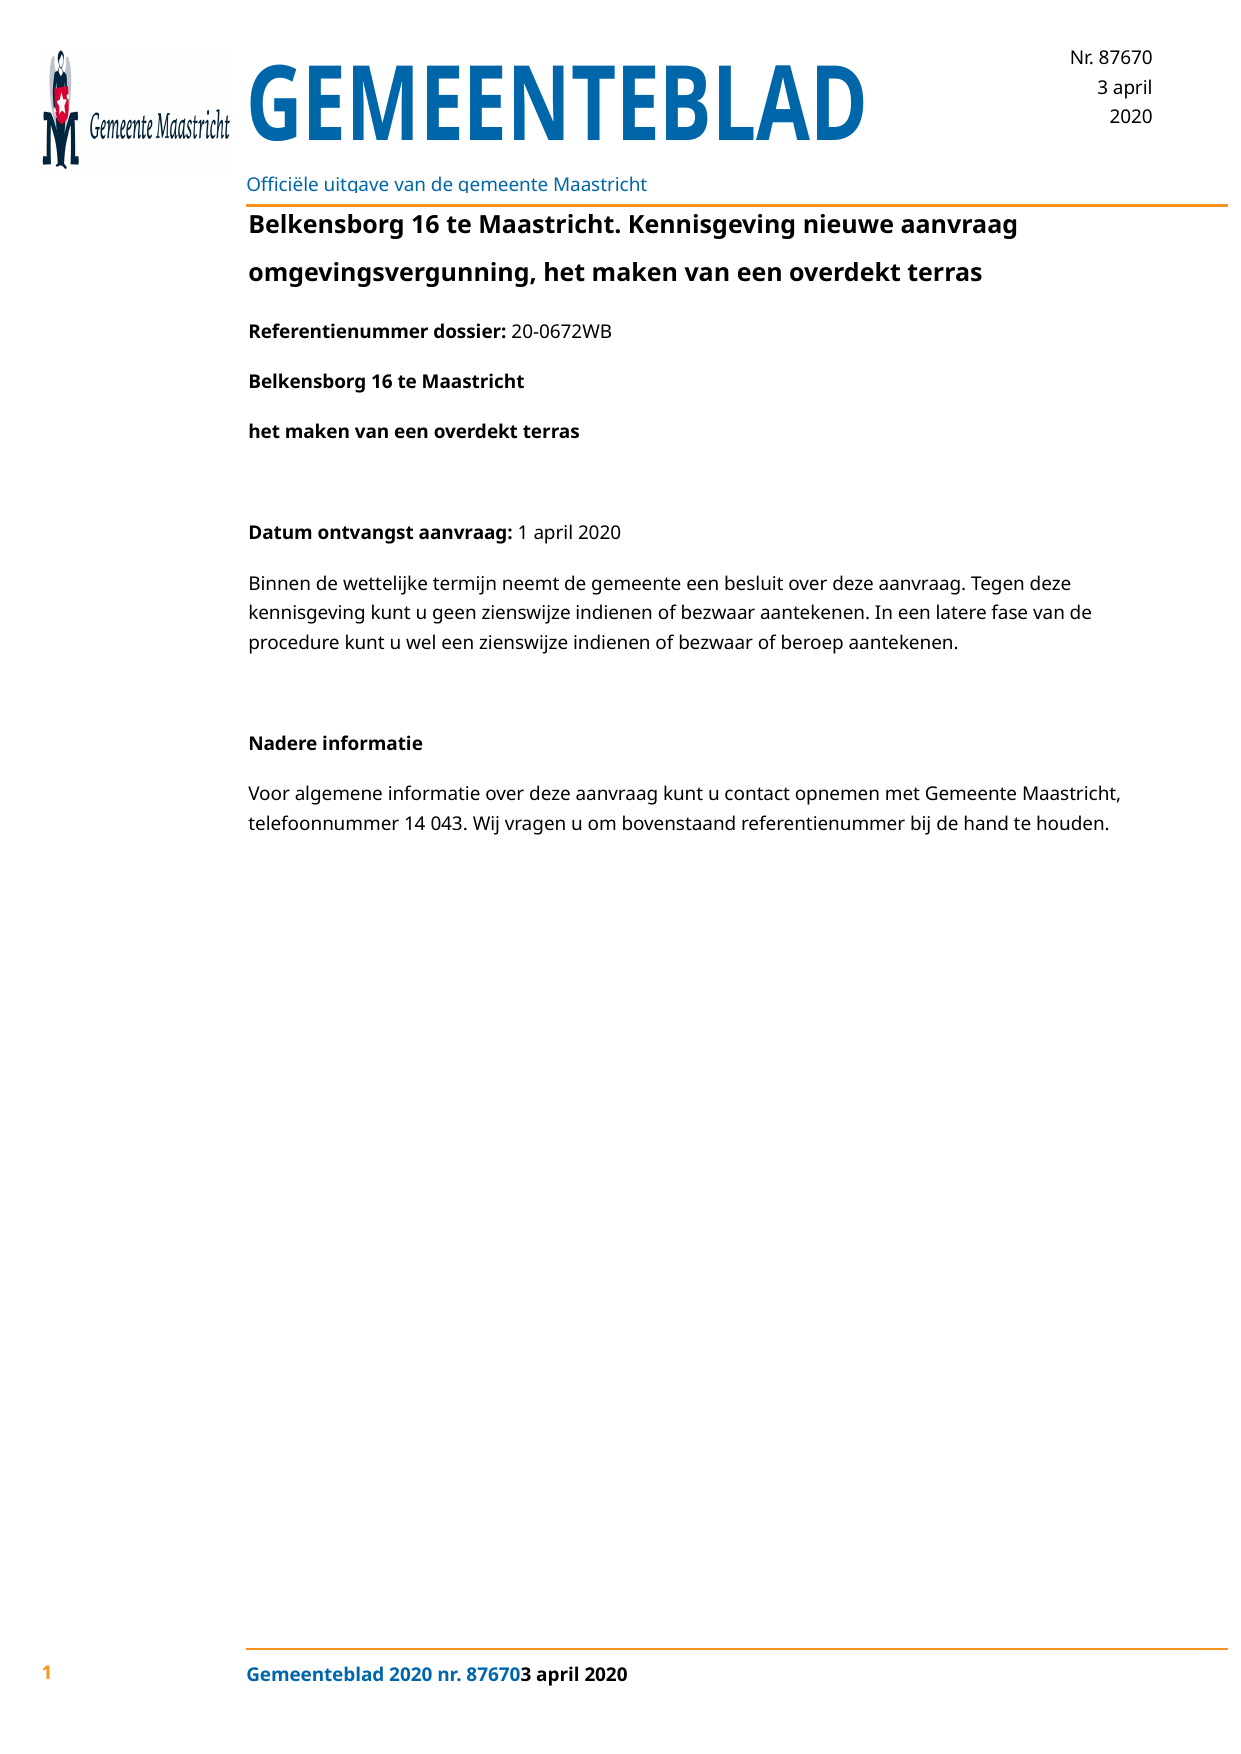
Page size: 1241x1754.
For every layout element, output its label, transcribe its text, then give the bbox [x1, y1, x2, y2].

text Belkensborg 16 te Maastricht [248, 368, 1152, 394]
text Referentienummer dossier: 20-0672WB [248, 318, 1152, 344]
text Voor algemene informatie over deze aanvraag kunt u contact opnemen met Gemeente Maastricht, telefoonnummer 14 043. Wij vragen u om bovenstaand referentienummer bij de hand te houden. [248, 780, 1152, 836]
text het maken van een overdekt terras [248, 419, 1152, 444]
text Nadere informatie [248, 730, 1152, 756]
text Datum ontvangst aanvraag: 1 april 2020 [248, 519, 1152, 545]
text Belkensborg 16 te Maastricht. Kennisgeving nieuwe aanvraag omgevingsvergunning, het maken van een overdekt terras [248, 207, 1152, 288]
picture [41, 47, 231, 172]
text Binnen de wettelijke termijn neemt de gemeente een besluit over deze aanvraag. Tegen deze kennisgeving kunt u geen zienswijze indienen of bezwaar aantekenen. In een latere fase van de procedure kunt u wel een zienswijze indienen of bezwaar of beroep aantekenen. [248, 570, 1152, 655]
